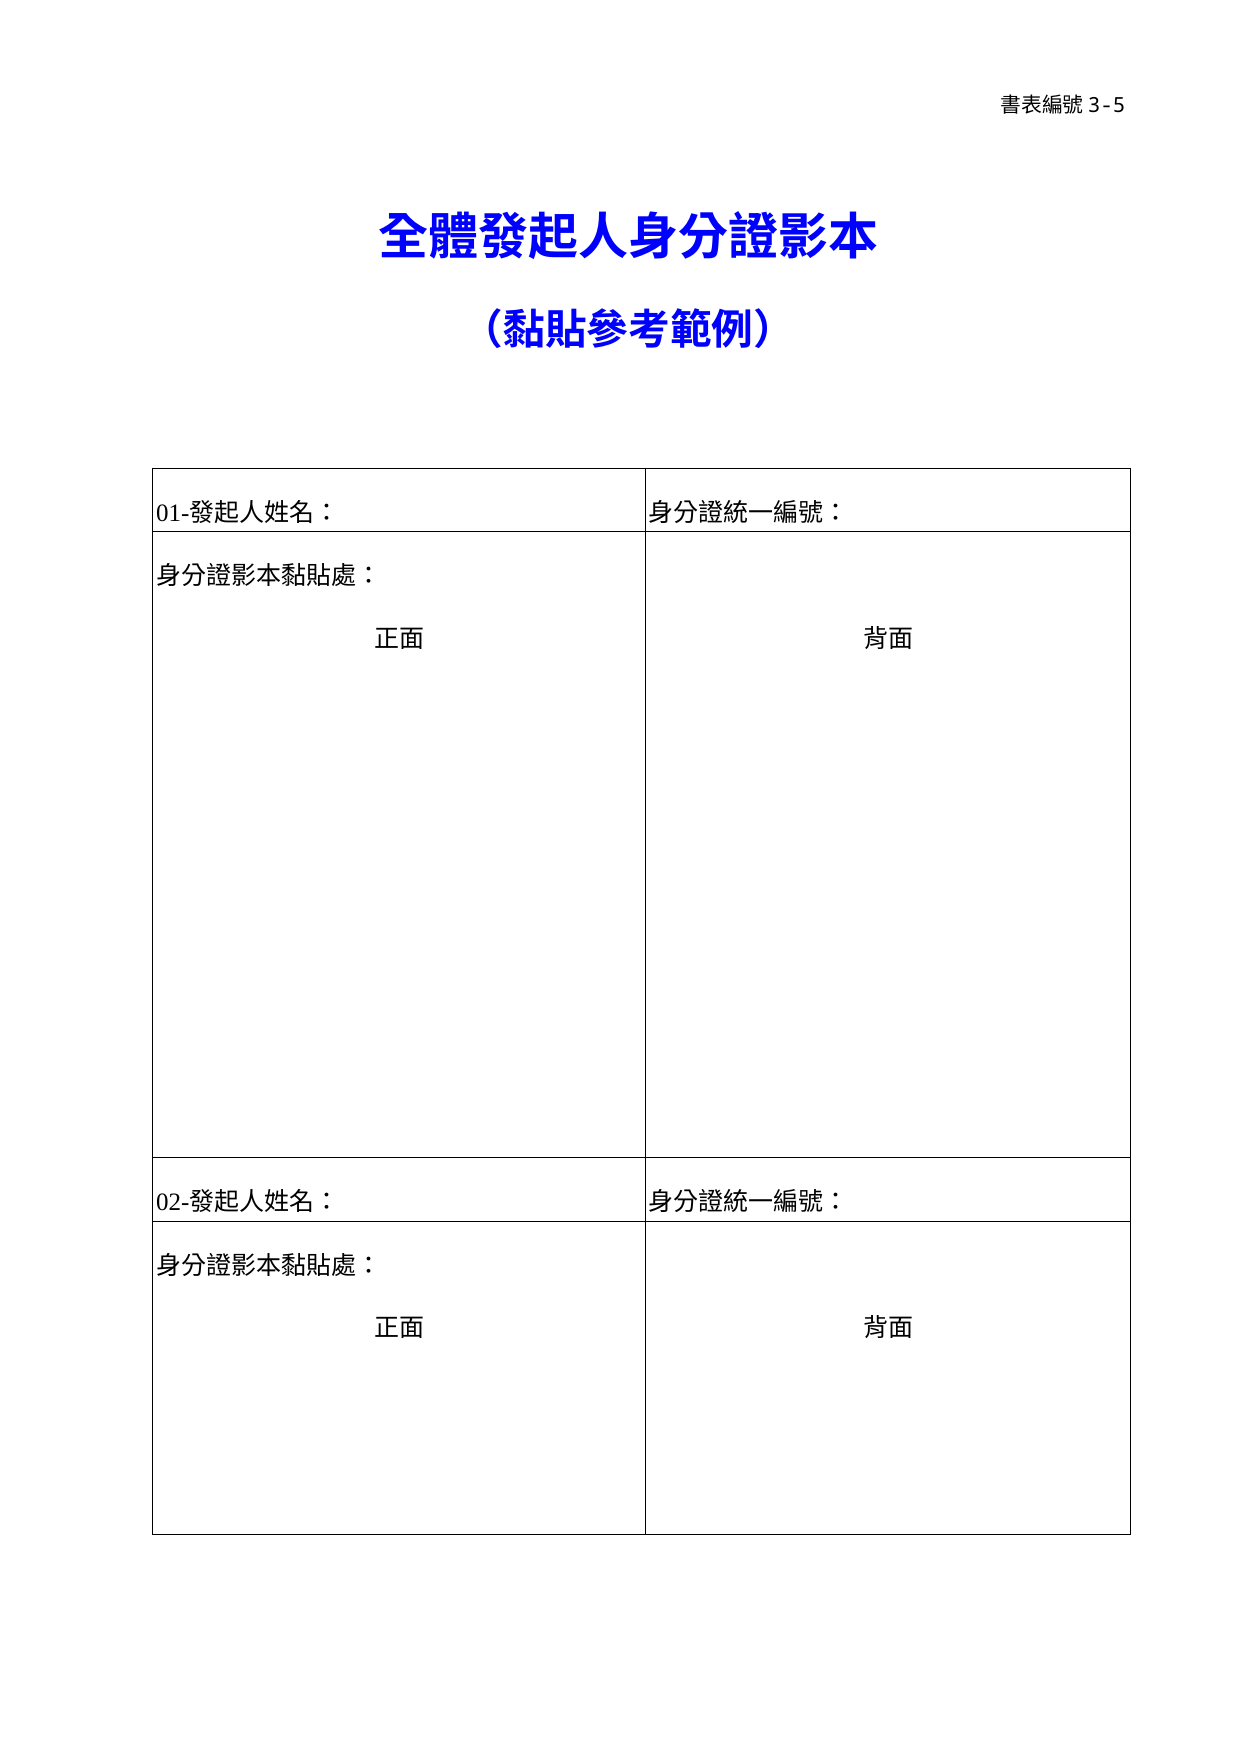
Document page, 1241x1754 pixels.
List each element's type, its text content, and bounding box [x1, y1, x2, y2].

table_cell 身分證影本黏貼處： [153, 1222, 645, 1284]
table_cell 正面 [153, 595, 645, 1157]
table_cell 身分證影本黏貼處： [153, 532, 645, 594]
text 全體發起人身分證影本 [131, 160, 1125, 285]
table_header 身分證統一編號： [646, 469, 904, 531]
table_header 01-發起人姓名： [153, 469, 389, 531]
table_cell 正面 [153, 1284, 645, 1534]
text （黏貼參考範例） [131, 285, 1125, 347]
table_cell [646, 1222, 1130, 1284]
table_header [390, 469, 645, 531]
table_cell 02-發起人姓名： [153, 1158, 389, 1221]
table_cell 背面 [646, 1284, 1130, 1534]
table_cell [390, 1158, 645, 1221]
table_cell [646, 532, 1130, 594]
table_header [904, 469, 1130, 531]
table_cell [904, 1158, 1130, 1221]
table_cell 身分證統一編號： [646, 1158, 904, 1221]
table_cell 背面 [646, 595, 1130, 1157]
